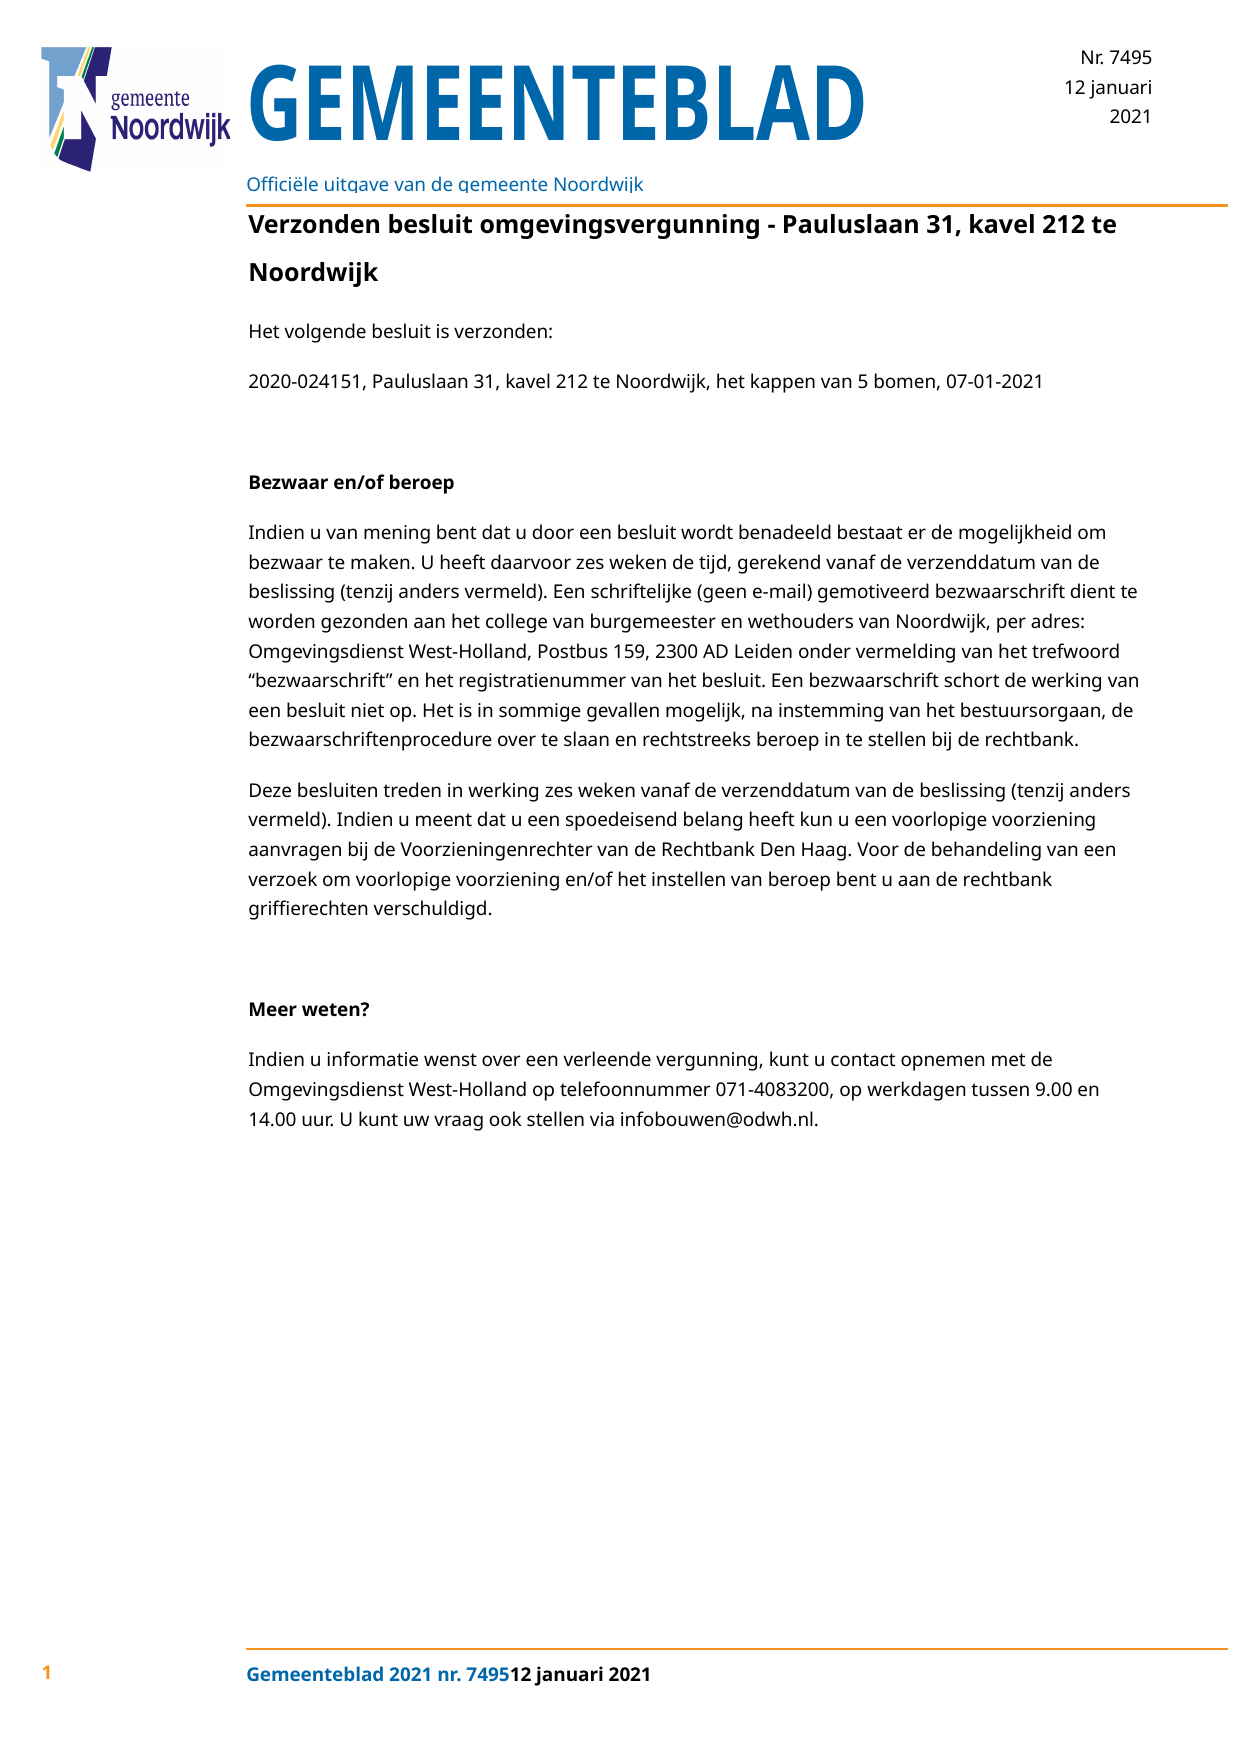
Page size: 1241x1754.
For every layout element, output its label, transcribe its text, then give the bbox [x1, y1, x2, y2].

text Meer weten? [248, 996, 1152, 1022]
text 2020-024151, Pauluslaan 31, kavel 212 te Noordwijk, het kappen van 5 bomen, 07-01-2021 [248, 368, 1152, 394]
text Indien u van mening bent dat u door een besluit wordt benadeeld bestaat er de mogelijkheid om bezwaar te maken. U heeft daarvoor zes weken de tijd, gerekend vanaf de verzenddatum van de beslissing (tenzij anders vermeld). Een schriftelijke (geen e-mail) gemotiveerd bezwaarschrift dient te worden gezonden aan het college van burgemeester en wethouders van Noordwijk, per adres: Omgevingsdienst West-Holland, Postbus 159, 2300 AD Leiden onder vermelding van het trefwoord “bezwaarschrift” en het registratienummer van het besluit. Een bezwaarschrift schort de werking van een besluit niet op. Het is in sommige gevallen mogelijk, na instemming van het bestuursorgaan, de bezwaarschriftenprocedure over te slaan en rechtstreeks beroep in te stellen bij de rechtbank. [248, 519, 1152, 752]
text Het volgende besluit is verzonden: [248, 318, 1152, 344]
text Bezwaar en/of beroep [248, 469, 1152, 495]
text Verzonden besluit omgevingsvergunning - Pauluslaan 31, kavel 212 te Noordwijk [248, 207, 1152, 288]
picture [41, 47, 231, 172]
text Deze besluiten treden in werking zes weken vanaf de verzenddatum van de beslissing (tenzij anders vermeld). Indien u meent dat u een spoedeisend belang heeft kun u een voorlopige voorziening aanvragen bij de Voorzieningenrechter van de Rechtbank Den Haag. Voor de behandeling van een verzoek om voorlopige voorziening en/of het instellen van beroep bent u aan de rechtbank griffierechten verschuldigd. [248, 777, 1152, 921]
text Indien u informatie wenst over een verleende vergunning, kunt u contact opnemen met de Omgevingsdienst West-Holland op telefoonnummer 071-4083200, op werkdagen tussen 9.00 en 14.00 uur. U kunt uw vraag ook stellen via infobouwen@odwh.nl. [248, 1047, 1152, 1132]
